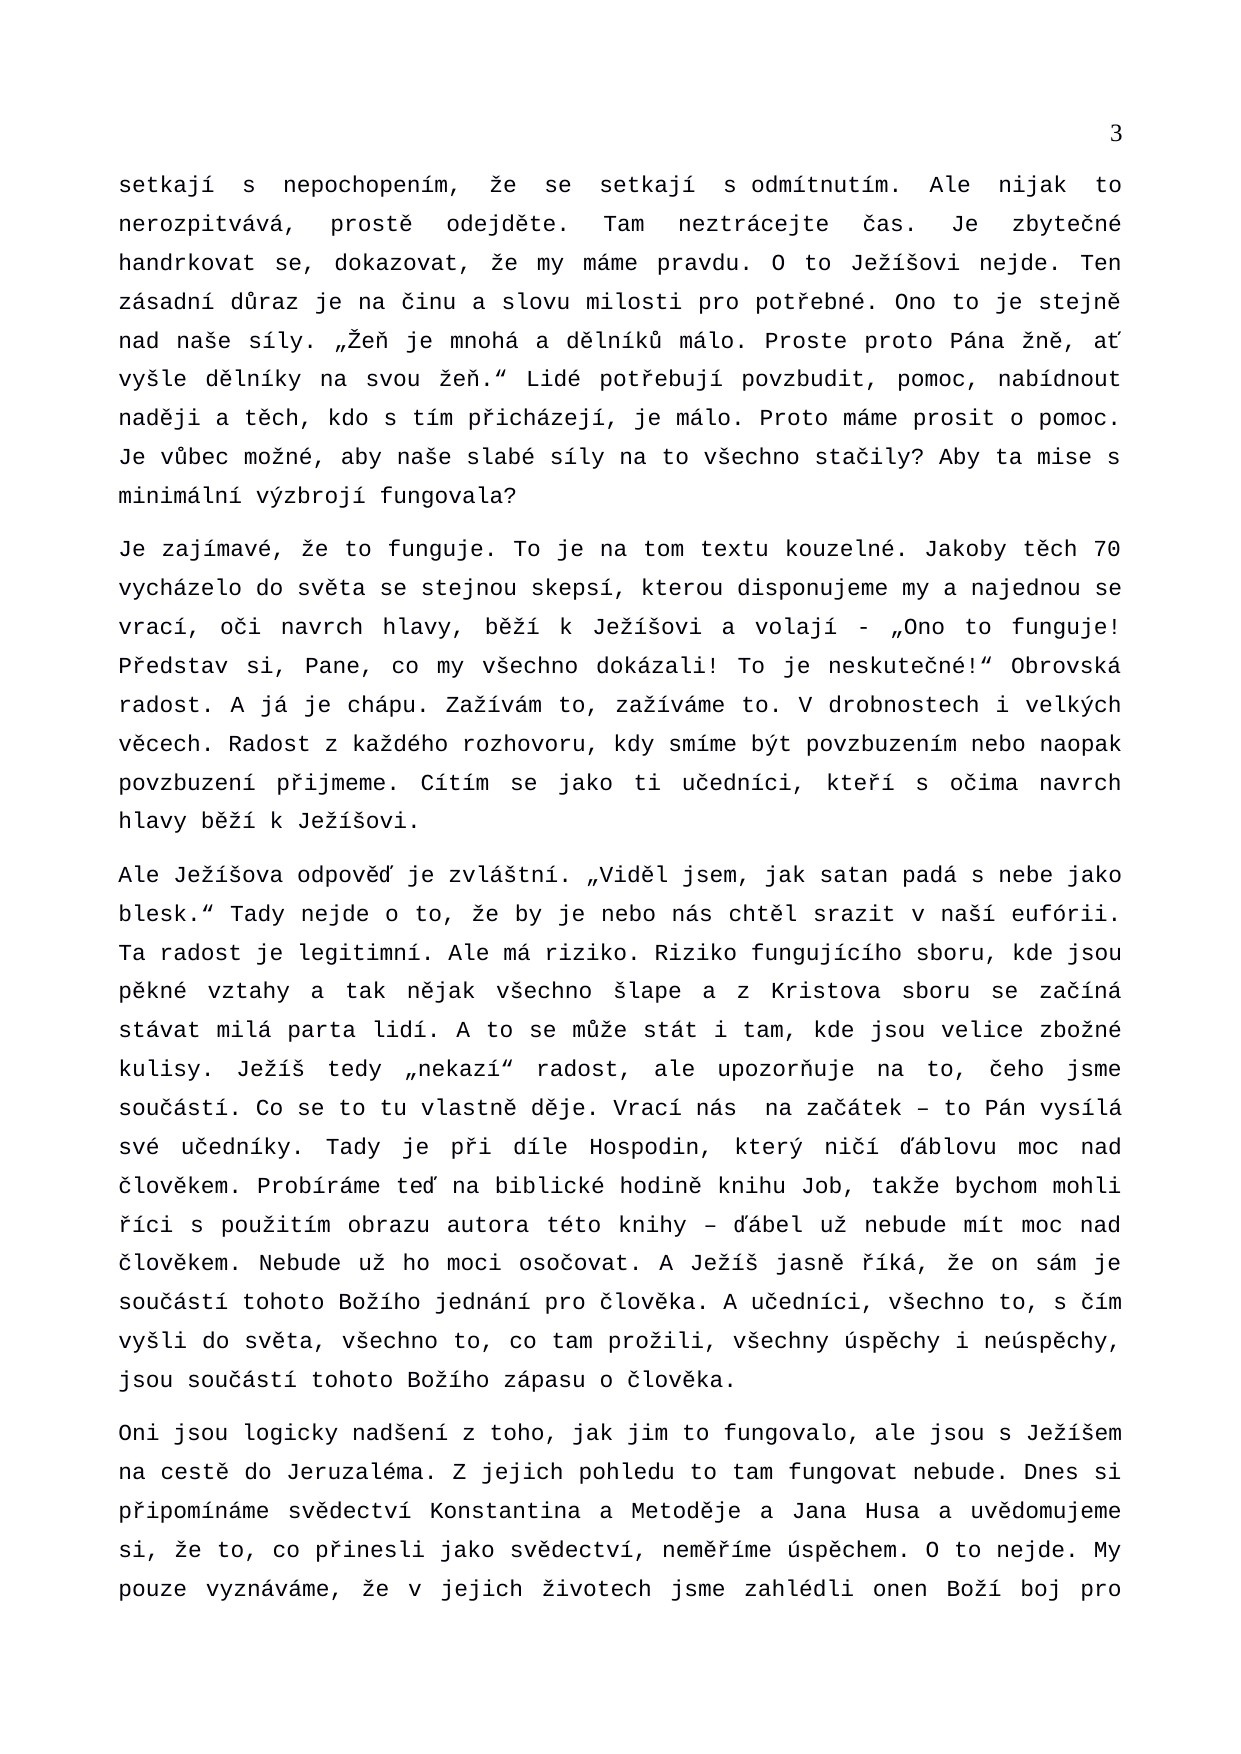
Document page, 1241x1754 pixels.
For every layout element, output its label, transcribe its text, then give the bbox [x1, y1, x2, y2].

text Ale Ježíšova odpověď je zvláštní. „Viděl jsem, jak satan padá s nebe jako blesk.“ Tady nejde o to, že by je nebo nás chtěl srazit v naší eufórii. Ta radost je legitimní. Ale má riziko. Riziko fungujícího sboru, kde jsou pěkné vztahy a tak nějak všechno šlape a z Kristova sboru se začíná stávat milá parta lidí. A to se může stát i tam, kde jsou velice zbožné kulisy. Ježíš tedy „nekazí“ radost, ale upozorňuje na to, čeho jsme součástí. Co se to tu vlastně děje. Vrací nás na začátek – to Pán vysílá své učedníky. Tady je při díle Hospodin, který ničí ďáblovu moc nad člověkem. Probíráme teď na biblické hodině knihu Job, takže bychom mohli říci s použitím obrazu autora této knihy – ďábel už nebude mít moc nad člověkem. Nebude už ho moci osočovat. A Ježíš jasně říká, že on sám je součástí tohoto Božího jednání pro člověka. A učedníci, všechno to, s čím vyšli do světa, všechno to, co tam prožili, všechny úspěchy i neúspěchy, jsou součástí tohoto Božího zápasu o člověka. [118, 863, 1122, 1394]
text Je zajímavé, že to funguje. To je na tom textu kouzelné. Jakoby těch 70 vycházelo do světa se stejnou skepsí, kterou disponujeme my a najednou se vrací, oči navrch hlavy, běží k Ježíšovi a volají - „Ono to funguje! Představ si, Pane, co my všechno dokázali! To je neskutečné!“ Obrovská radost. A já je chápu. Zažívám to, zažíváme to. V drobnostech i velkých věcech. Radost z každého rozhovoru, kdy smíme být povzbuzením nebo naopak povzbuzení přijmeme. Cítím se jako ti učedníci, kteří s očima navrch hlavy běží k Ježíšovi. [118, 538, 1122, 836]
text setkají s nepochopením, že se setkají s odmítnutím. Ale nijak to nerozpitvává, prostě odejděte. Tam neztrácejte čas. Je zbytečné handrkovat se, dokazovat, že my máme pravdu. O to Ježíšovi nejde. Ten zásadní důraz je na činu a slovu milosti pro potřebné. Ono to je stejně nad naše síly. „Žeň je mnohá a dělníků málo. Proste proto Pána žně, ať vyšle dělníky na svou žeň.“ Lidé potřebují povzbudit, pomoc, nabídnout naději a těch, kdo s tím přicházejí, je málo. Proto máme prosit o pomoc. Je vůbec možné, aby naše slabé síly na to všechno stačily? Aby ta mise s minimální výzbrojí fungovala? [118, 173, 1122, 510]
text Oni jsou logicky nadšení z toho, jak jim to fungovalo, ale jsou s Ježíšem na cestě do Jeruzaléma. Z jejich pohledu to tam fungovat nebude. Dnes si připomínáme svědectví Konstantina a Metoděje a Jana Husa a uvědomujeme si, že to, co přinesli jako svědectví, neměříme úspěchem. O to nejde. My pouze vyznáváme, že v jejich životech jsme zahlédli onen Boží boj pro [118, 1422, 1122, 1603]
